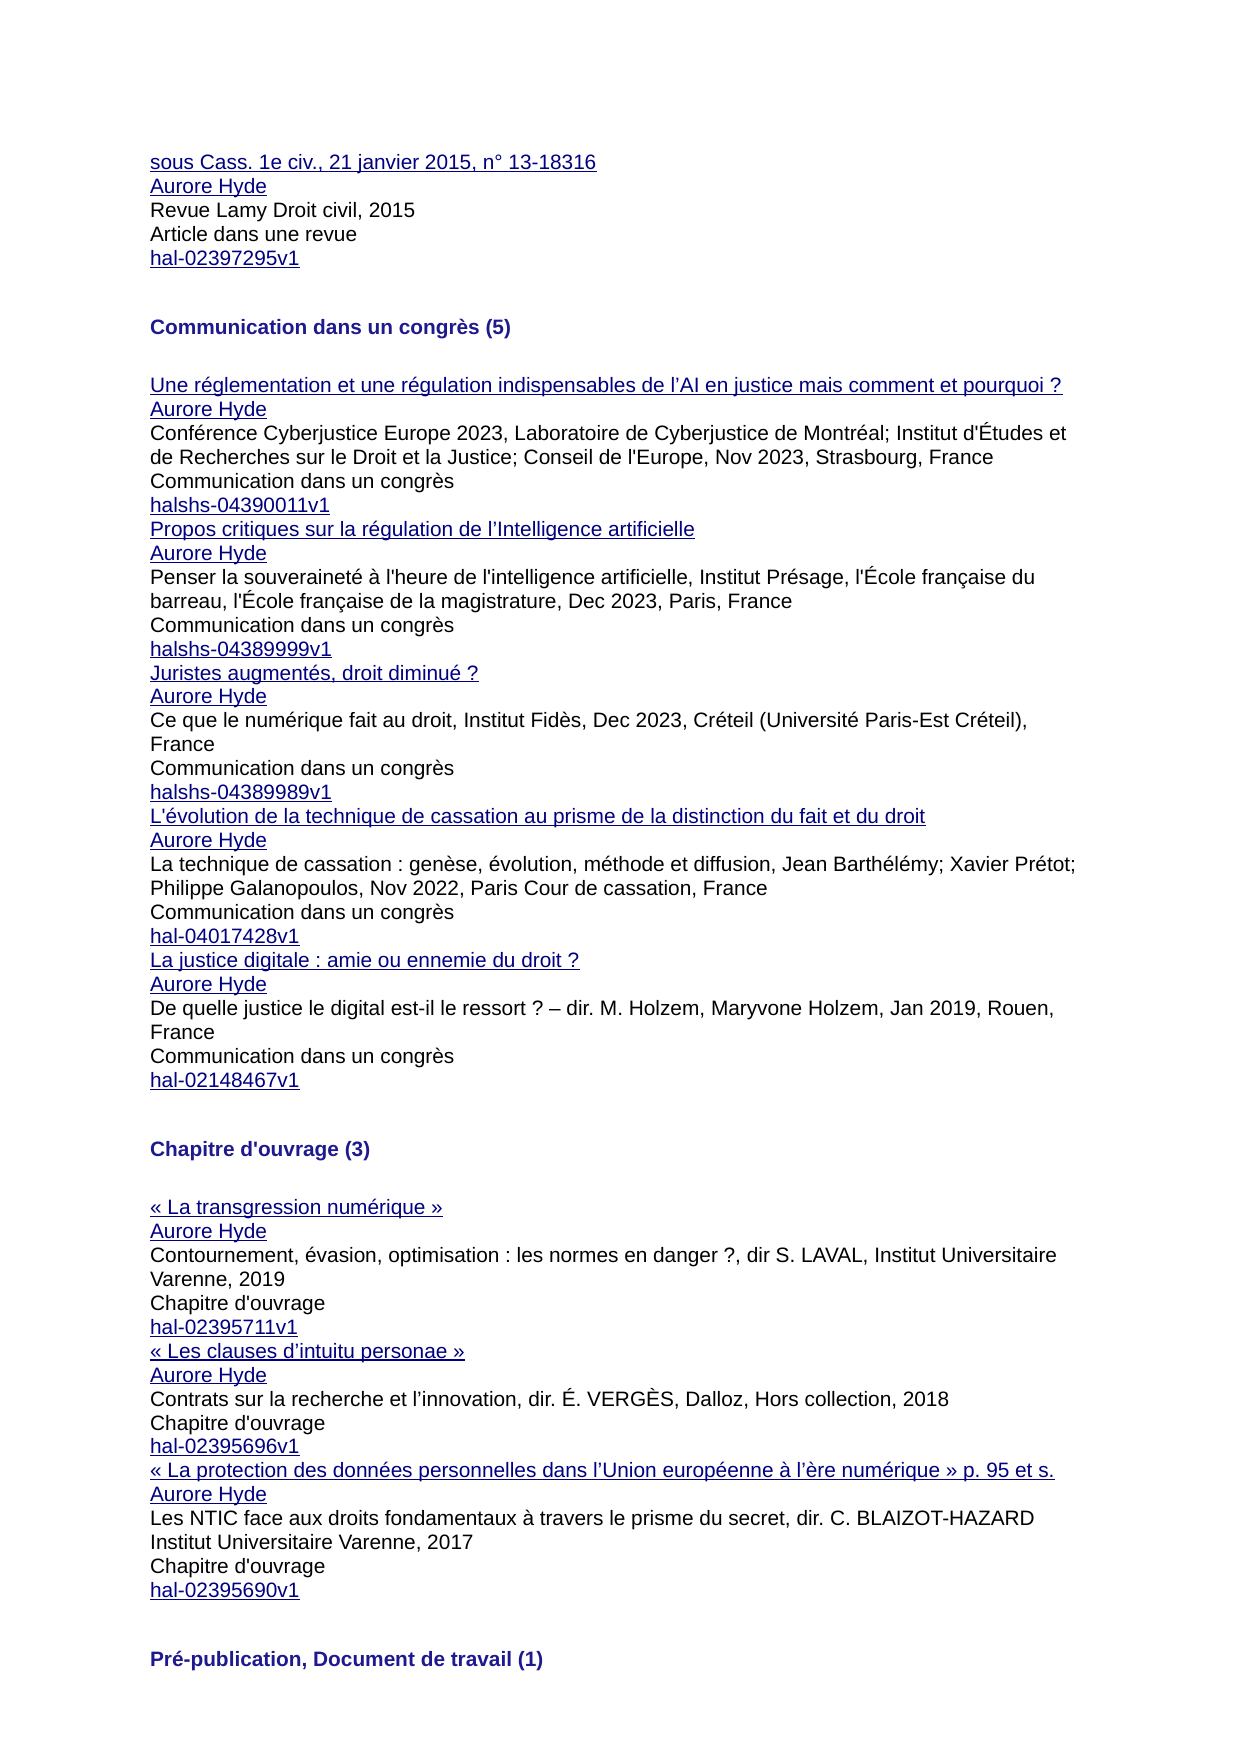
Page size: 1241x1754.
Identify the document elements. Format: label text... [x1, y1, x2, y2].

table_cell Juristes augmentés, droit diminué ? Aurore Hyde Ce que le numérique fait au droit, Institut Fidès, Dec 2023, Créteil (Université Paris-Est Créteil), France Communication dans un congrès halshs-04389989v1 [150, 660, 1090, 804]
table_header Une réglementation et une régulation indispensables de l’AI en justice mais comment et pourquoi ? Aurore Hyde Conférence Cyberjustice Europe 2023, Laboratoire de Cyberjustice de Montréal; Institut d'Études et de Recherches sur le Droit et la Justice; Conseil de l'Europe, Nov 2023, Strasbourg, France Communication dans un congrès halshs-04390011v1 [150, 373, 1090, 517]
subtitle Chapitre d'ouvrage (3) [150, 1136, 1090, 1160]
subtitle Communication dans un congrès (5) [150, 314, 1090, 338]
table_cell « Les clauses d’intuitu personae » Aurore Hyde Contrats sur la recherche et l’innovation, dir. É. VERGÈS, Dalloz, Hors collection, 2018 Chapitre d'ouvrage hal-02395696v1 [150, 1339, 1090, 1458]
table_cell Propos critiques sur la régulation de l’Intelligence artificielle Aurore Hyde Penser la souveraineté à l'heure de l'intelligence artificielle, Institut Présage, l'École française du barreau, l'École française de la magistrature, Dec 2023, Paris, France Communication dans un congrès halshs-04389999v1 [150, 517, 1090, 660]
table_cell sous Cass. 1e civ., 21 janvier 2015, n° 13-18316 Aurore Hyde Revue Lamy Droit civil, 2015 Article dans une revue hal-02397295v1 [150, 150, 1090, 270]
table_cell L'évolution de la technique de cassation au prisme de la distinction du fait et du droit Aurore Hyde La technique de cassation : genèse, évolution, méthode et diffusion, Jean Barthélémy; Xavier Prétot; Philippe Galanopoulos, Nov 2022, Paris Cour de cassation, France Communication dans un congrès hal-04017428v1 [150, 804, 1090, 948]
table_cell La justice digitale : amie ou ennemie du droit ? Aurore Hyde De quelle justice le digital est-il le ressort ? – dir. M. Holzem, Maryvone Holzem, Jan 2019, Rouen, France Communication dans un congrès hal-02148467v1 [150, 948, 1090, 1092]
subtitle Pré-publication, Document de travail (1) [150, 1647, 1090, 1671]
table_cell « La protection des données personnelles dans l’Union européenne à l’ère numérique » p. 95 et s. Aurore Hyde Les NTIC face aux droits fondamentaux à travers le prisme du secret, dir. C. BLAIZOT-HAZARD Institut Universitaire Varenne, 2017 Chapitre d'ouvrage hal-02395690v1 [150, 1458, 1090, 1602]
table_header « La transgression numérique » Aurore Hyde Contournement, évasion, optimisation : les normes en danger ?, dir S. LAVAL, Institut Universitaire Varenne, 2019 Chapitre d'ouvrage hal-02395711v1 [150, 1195, 1090, 1338]
